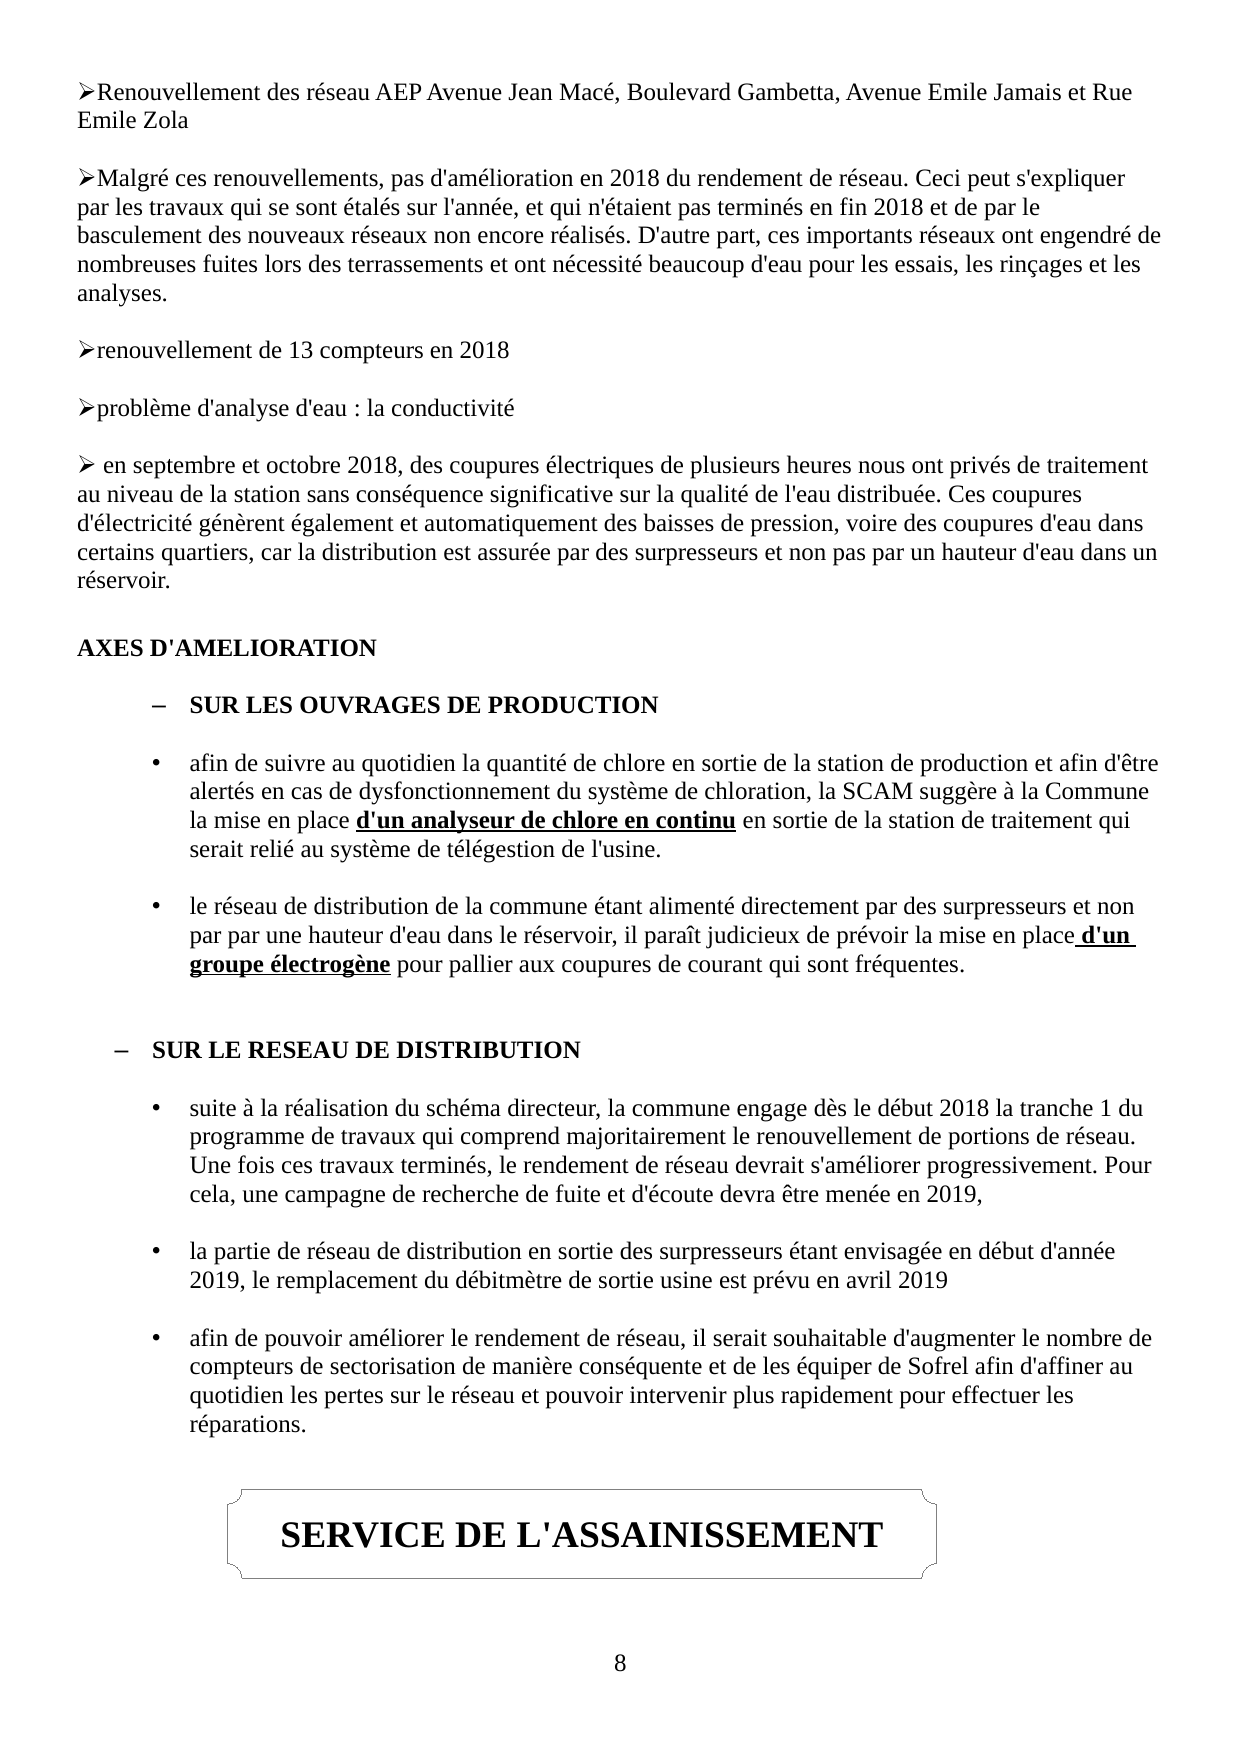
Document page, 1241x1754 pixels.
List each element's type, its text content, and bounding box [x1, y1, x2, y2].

text renouvellement de 13 compteurs en 2018 [77, 336, 1163, 364]
text problème d'analyse d'eau : la conductivité [77, 393, 1163, 422]
text  en septembre et octobre 2018, des coupures électriques de plusieurs heures nous ont privés de traitement au niveau de la station sans conséquence significative sur la qualité de l'eau distribuée. Ces coupures d'électricité génèrent également et automatiquement des baisses de pression, voire des coupures d'eau dans certains quartiers, car la distribution est assurée par des surpresseurs et non pas par un hauteur d'eau dans un réservoir. [77, 451, 1163, 594]
list le réseau de distribution de la commune étant alimenté directement par des surpresseurs et non par par une hauteur d'eau dans le réservoir, il paraît judicieux de prévoir la mise en place d'un groupe électrogène pour pallier aux coupures de courant qui sont fréquentes. [152, 891, 1163, 978]
list la partie de réseau de distribution en sortie des surpresseurs étant envisagée en début d'année 2019, le remplacement du débitmètre de sortie usine est prévu en avril 2019 [152, 1236, 1163, 1294]
list SUR LES OUVRAGES DE PRODUCTION [152, 690, 1163, 719]
text Renouvellement des réseau AEP Avenue Jean Macé, Boulevard Gambetta, Avenue Emile Jamais et Rue Emile Zola [77, 77, 1163, 134]
list SUR LE RESEAU DE DISTRIBUTION [114, 1035, 1163, 1064]
list afin de suivre au quotidien la quantité de chlore en sortie de la station de production et afin d'être alertés en cas de dysfonctionnement du système de chloration, la SCAM suggère à la Commune la mise en place d'un analyseur de chlore en continu en sortie de la station de traitement qui serait relié au système de télégestion de l'usine. [152, 748, 1163, 863]
text AXES D'AMELIORATION [77, 633, 1163, 661]
list suite à la réalisation du schéma directeur, la commune engage dès le début 2018 la tranche 1 du programme de travaux qui comprend majoritairement le renouvellement de portions de réseau. Une fois ces travaux terminés, le rendement de réseau devrait s'améliorer progressivement. Pour cela, une campagne de recherche de fuite et d'écoute devra être menée en 2019, [152, 1093, 1163, 1208]
list afin de pouvoir améliorer le rendement de réseau, il serait souhaitable d'augmenter le nombre de compteurs de sectorisation de manière conséquente et de les équiper de Sofrel afin d'affiner au quotidien les pertes sur le réseau et pouvoir intervenir plus rapidement pour effectuer les réparations. [152, 1323, 1163, 1438]
text Malgré ces renouvellements, pas d'amélioration en 2018 du rendement de réseau. Ceci peut s'expliquer par les travaux qui se sont étalés sur l'année, et qui n'étaient pas terminés en fin 2018 et de par le basculement des nouveaux réseaux non encore réalisés. D'autre part, ces importants réseaux ont engendré de nombreuses fuites lors des terrassements et ont nécessité beaucoup d'eau pour les essais, les rinçages et les analyses. [77, 163, 1163, 307]
